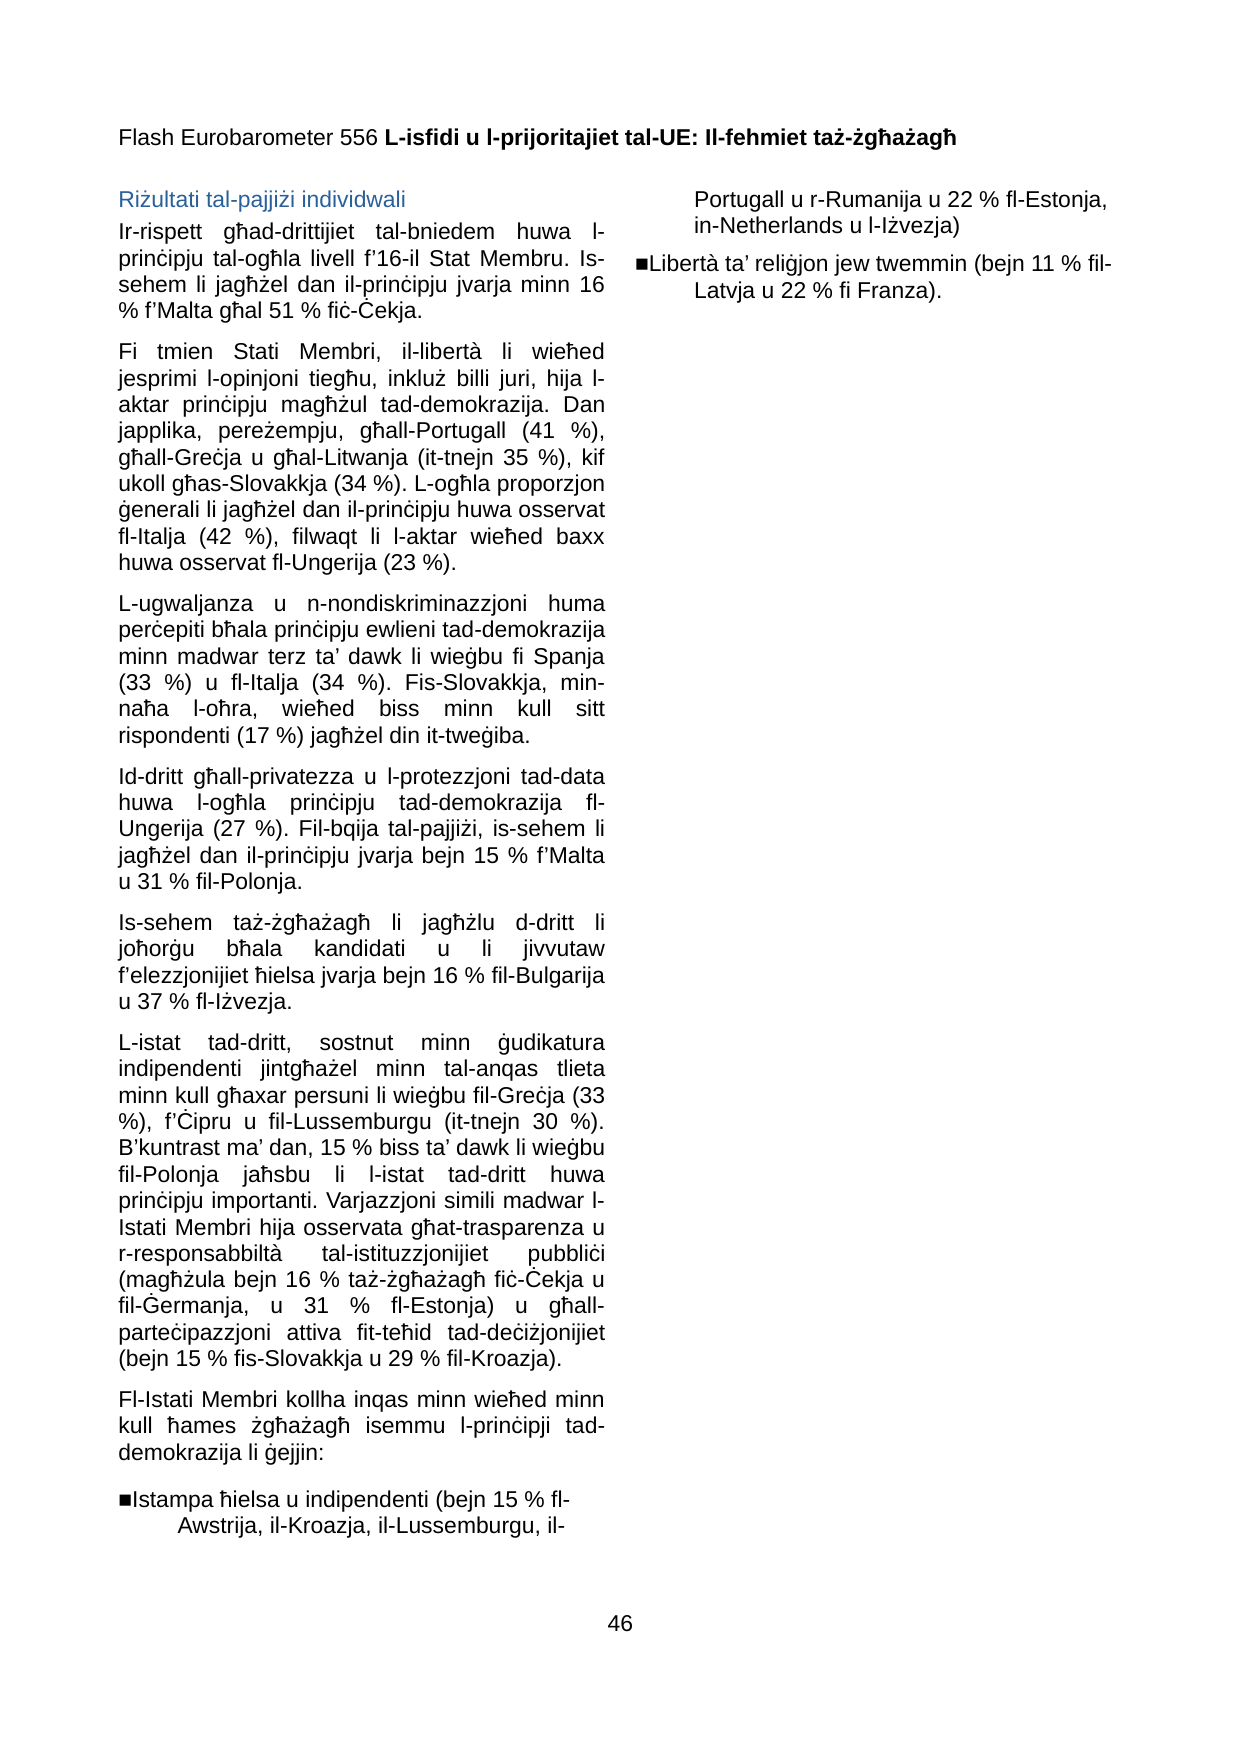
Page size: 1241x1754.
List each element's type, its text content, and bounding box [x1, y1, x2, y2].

text Fl-Istati Membri kollha inqas minn wieħed minn kull ħames żgħażagħ isemmu l-prinċipji tad-demokrazija li ġejjin: [118, 1386, 605, 1465]
text L-ugwaljanza u n-nondiskriminazzjoni huma perċepiti bħala prinċipju ewlieni tad-demokrazija minn madwar terz ta’ dawk li wieġbu fi Spanja (33 %) u fl-Italja (34 %). Fis-Slovakkja, min-naħa l-oħra, wieħed biss minn kull sitt rispondenti (17 %) jagħżel din it-tweġiba. [118, 590, 605, 748]
text Fi tmien Stati Membri, il-libertà li wieħed jesprimi l-opinjoni tiegħu, inkluż billi juri, hija l-aktar prinċipju magħżul tad-demokrazija. Dan japplika, pereżempju, għall-Portugall (41 %), għall-Greċja u għal-Litwanja (it-tnejn 35 %), kif ukoll għas-Slovakkja (34 %). L-ogħla proporzjon ġenerali li jagħżel dan il-prinċipju huwa osservat fl-Italja (42 %), filwaqt li l-aktar wieħed baxx huwa osservat fl-Ungerija (23 %). [118, 338, 605, 575]
text Id-dritt għall-privatezza u l-protezzjoni tad-data huwa l-ogħla prinċipju tad-demokrazija fl-Ungerija (27 %). Fil-bqija tal-pajjiżi, is-sehem li jagħżel dan il-prinċipju jvarja bejn 15 % f’Malta u 31 % fil-Polonja. [118, 763, 605, 894]
text L-istat tad-dritt, sostnut minn ġudikatura indipendenti jintgħażel minn tal-anqas tlieta minn kull għaxar persuni li wieġbu fil-Greċja (33 %), f’Ċipru u fil-Lussemburgu (it-tnejn 30 %). B’kuntrast ma’ dan, 15 % biss ta’ dawk li wieġbu fil-Polonja jaħsbu li l-istat tad-dritt huwa prinċipju importanti. Varjazzjoni simili madwar l-Istati Membri hija osservata għat-trasparenza u r-responsabbiltà tal-istituzzjonijiet pubbliċi (magħżula bejn 16 % taż-żgħażagħ fiċ-Ċekja u fil-Ġermanja, u 31 % fl-Estonja) u għall-parteċipazzjoni attiva fit-teħid tad-deċiżjonijiet (bejn 15 % fis-Slovakkja u 29 % fil-Kroazja). [118, 1029, 605, 1372]
text Riżultati tal-pajjiżi individwali [118, 186, 605, 212]
text Is-sehem taż-żgħażagħ li jagħżlu d-dritt li joħorġu bħala kandidati u li jivvutaw f’elezzjonijiet ħielsa jvarja bejn 16 % fil-Bulgarija u 37 % fl-Iżvezja. [118, 909, 605, 1014]
text ■Libertà ta’ reliġjon jew twemmin (bejn 11 % fil-Latvja u 22 % fi Franza). [635, 250, 1122, 303]
text Portugall u r-Rumanija u 22 % fl-Estonja, in-Netherlands u l-Iżvezja) [635, 186, 1122, 238]
text Ir-rispett għad-drittijiet tal-bniedem huwa l-prinċipju tal-ogħla livell f’16-il Stat Membru. Is-sehem li jagħżel dan il-prinċipju jvarja minn 16 % f’Malta għal 51 % fiċ-Ċekja. [118, 218, 605, 323]
text ■Istampa ħielsa u indipendenti (bejn 15 % fl-Awstrija, il-Kroazja, il-Lussemburgu, il- [118, 1486, 605, 1538]
